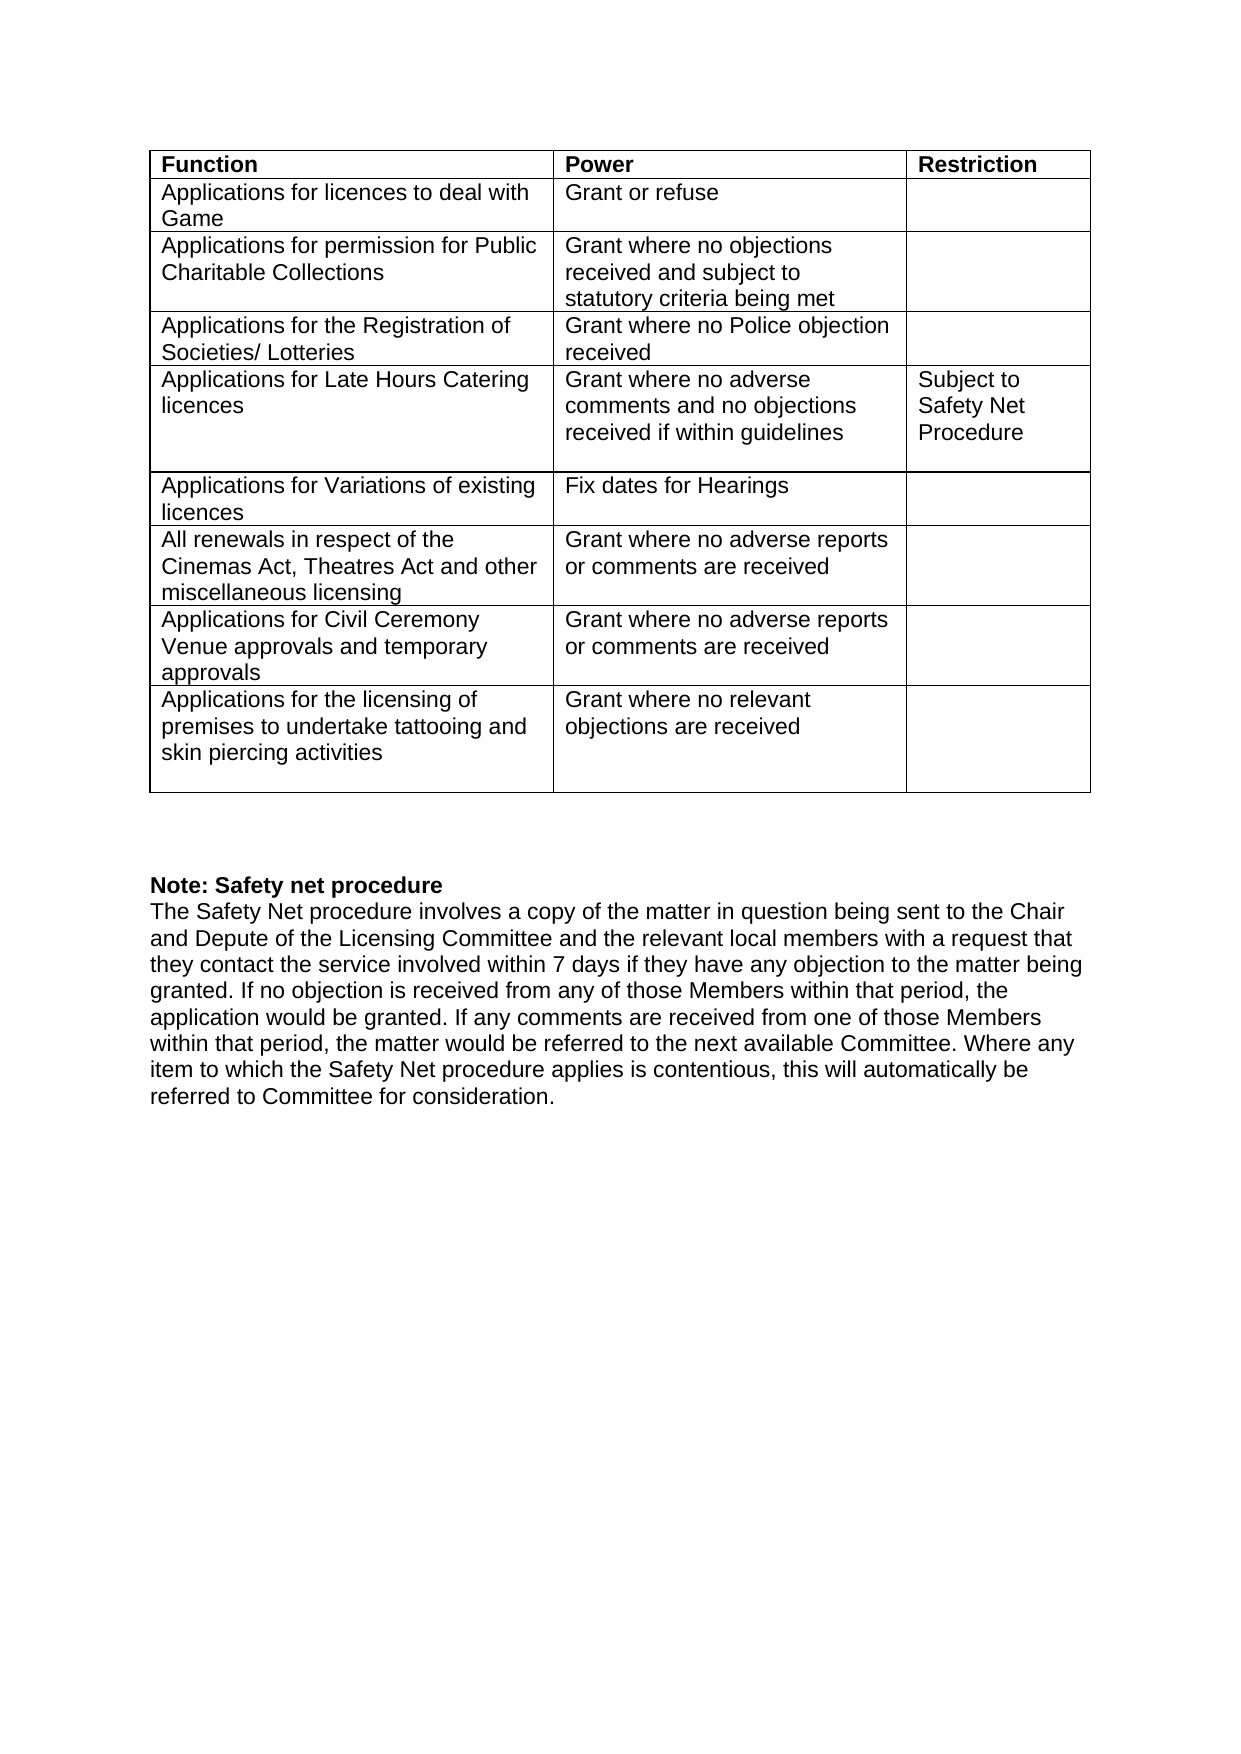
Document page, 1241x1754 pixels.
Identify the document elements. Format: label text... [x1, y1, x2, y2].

table_header Function [151, 151, 553, 177]
table_cell Grant where no Police objection received [554, 312, 906, 365]
table_cell Grant where no adverse comments and no objections received if within guidelines [554, 366, 906, 471]
table_cell [907, 473, 1090, 525]
table_cell [907, 179, 1090, 231]
text Note: Safety net procedure [150, 872, 1088, 898]
table_cell [907, 686, 1090, 792]
table_cell Grant or refuse [554, 179, 906, 231]
table_cell Grant where no relevant objections are received [554, 686, 906, 792]
table_cell Applications for permission for Public Charitable Collections [151, 232, 553, 311]
table_cell [907, 606, 1090, 685]
table_header Power [554, 151, 906, 177]
table_cell Grant where no adverse reports or comments are received [554, 606, 906, 685]
table_cell Applications for Late Hours Catering licences [151, 366, 553, 471]
table_cell Subject to Safety Net Procedure [907, 366, 1090, 471]
table_cell Applications for the Registration of Societies/ Lotteries [151, 312, 553, 365]
table_cell Fix dates for Hearings [554, 473, 906, 525]
table_cell Applications for Variations of existing licences [151, 473, 553, 525]
table_cell All renewals in respect of the Cinemas Act, Theatres Act and other miscellaneous licensing [151, 526, 553, 605]
table_cell [907, 232, 1090, 311]
table_cell Applications for licences to deal with Game [151, 179, 553, 231]
table_cell Grant where no adverse reports or comments are received [554, 526, 906, 605]
table_cell Grant where no objections received and subject to statutory criteria being met [554, 232, 906, 311]
table_cell Applications for Civil Ceremony Venue approvals and temporary approvals [151, 606, 553, 685]
table_cell [907, 312, 1090, 365]
table_header Restriction [907, 151, 1090, 177]
table_cell Applications for the licensing of premises to undertake tattooing and skin piercing activities [151, 686, 553, 792]
text The Safety Net procedure involves a copy of the matter in question being sent to the Chair and Depute of the Licensing Committee and the relevant local members with a request that they contact the service involved within 7 days if they have any objection to the matter being granted. If no objection is received from any of those Members within that period, the application would be granted. If any comments are received from one of those Members within that period, the matter would be referred to the next available Committee. Where any item to which the Safety Net procedure applies is contentious, this will automatically be referred to Committee for consideration. [150, 898, 1088, 1109]
table_cell [907, 526, 1090, 605]
